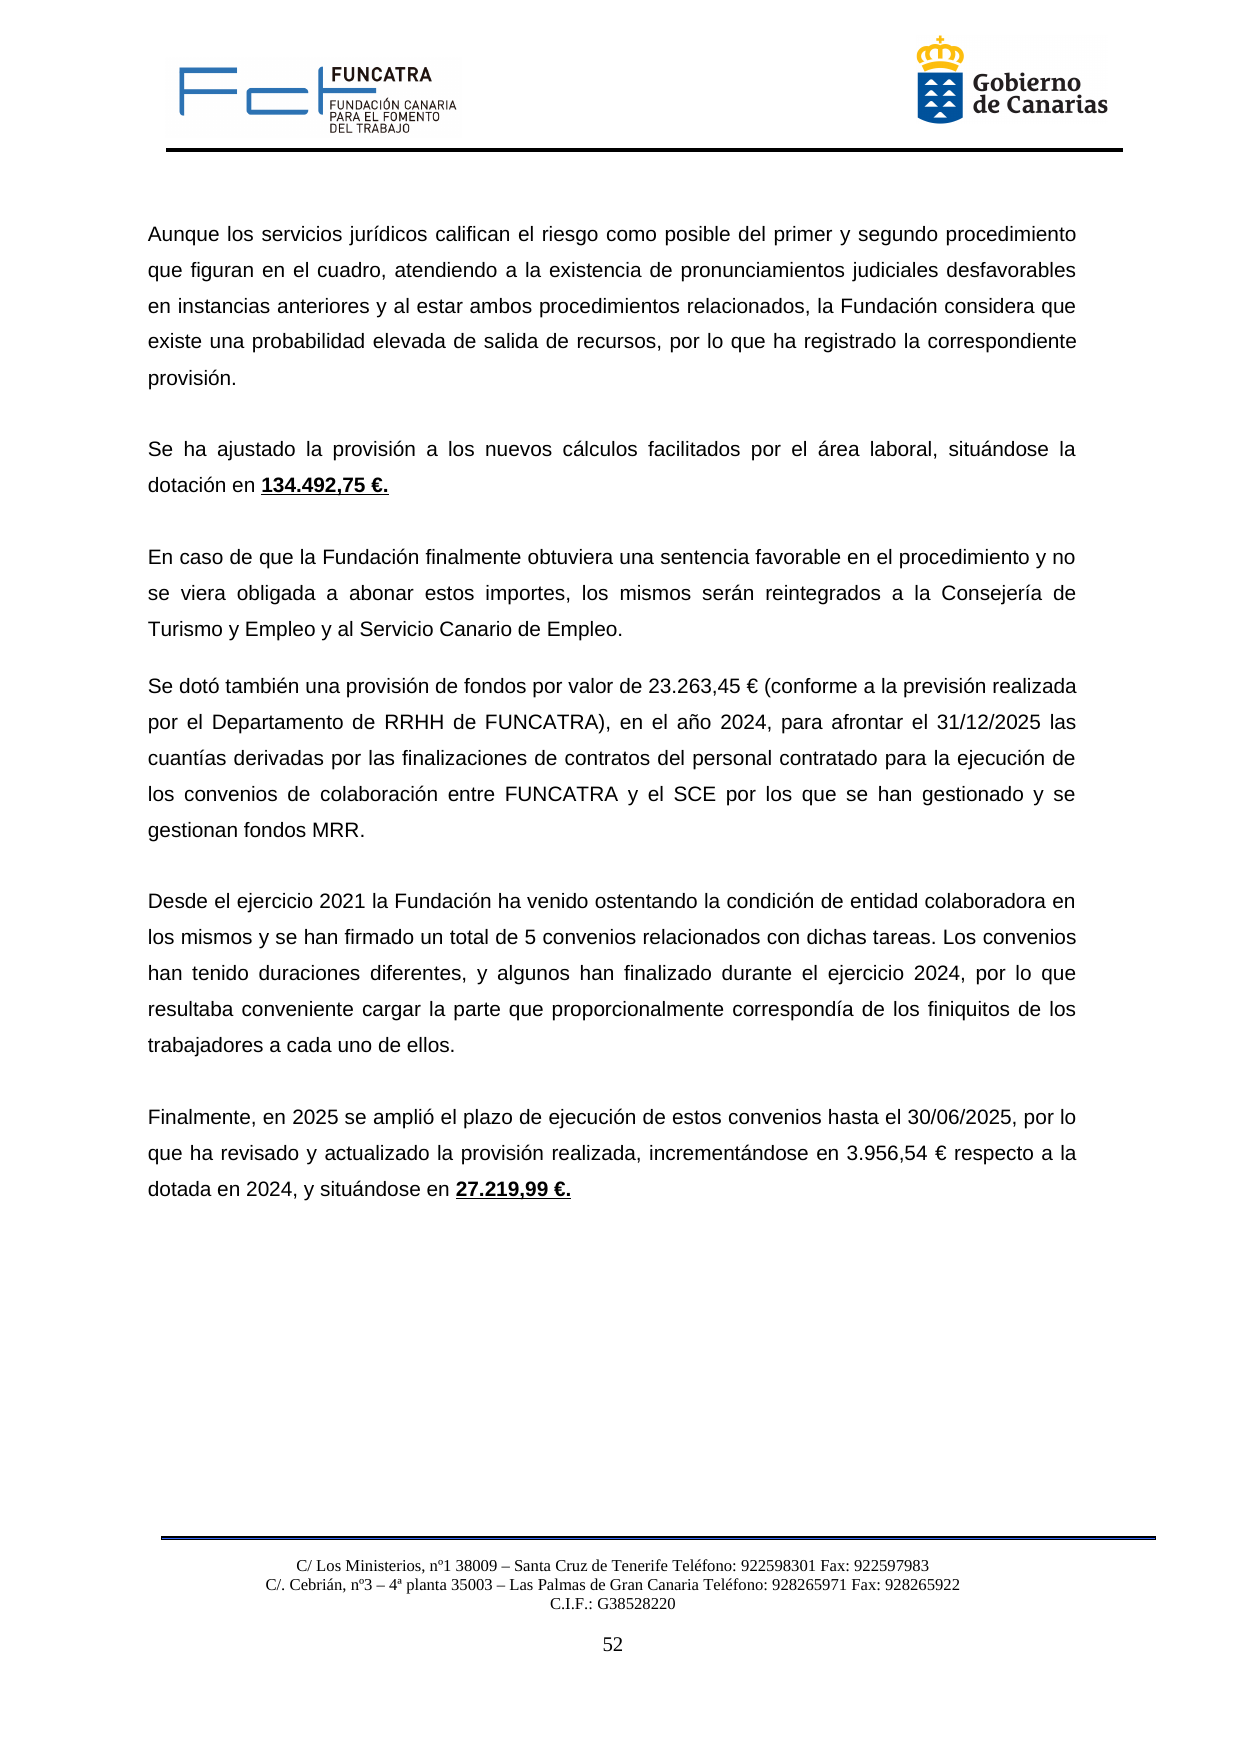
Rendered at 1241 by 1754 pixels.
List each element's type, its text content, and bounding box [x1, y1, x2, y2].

text Se ha ajustado la provisión a los nuevos cálculos facilitados por el área laboral, situándose la dotación en 134.492,75 €. [148, 437, 1078, 497]
text Se dotó también una provisión de fondos por valor de 23.263,45 € (conforme a la previsión realizada por el Departamento de RRHH de FUNCATRA), en el año 2024, para afrontar el 31/12/2025 las cuantías derivadas por las finalizaciones de contratos del personal contratado para la ejecución de los convenios de colaboración entre FUNCATRA y el SCE por los que se han gestionado y se gestionan fondos MRR. [148, 674, 1078, 841]
text Finalmente, en 2025 se amplió el plazo de ejecución de estos convenios hasta el 30/06/2025, por lo que ha revisado y actualizado la provisión realizada, incrementándose en 3.956,54 € respecto a la dotada en 2024, y situándose en 27.219,99 €. [148, 1105, 1078, 1201]
text Aunque los servicios jurídicos califican el riesgo como posible del primer y segundo procedimiento que figuran en el cuadro, atendiendo a la existencia de pronunciamientos judiciales desfavorables en instancias anteriores y al estar ambos procedimientos relacionados, la Fundación considera que existe una probabilidad elevada de salida de recursos, por lo que ha registrado la correspondiente provisión. [148, 222, 1078, 389]
picture [916, 35, 1108, 124]
text Desde el ejercicio 2021 la Fundación ha venido ostentando la condición de entidad colaboradora en los mismos y se han firmado un total de 5 convenios relacionados con dichas tareas. Los convenios han tenido duraciones diferentes, y algunos han finalizado durante el ejercicio 2024, por lo que resultaba conveniente cargar la parte que proporcionalmente correspondía de los finiquitos de los trabajadores a cada uno de ellos. [148, 889, 1078, 1057]
text En caso de que la Fundación finalmente obtuviera una sentencia favorable en el procedimiento y no se viera obligada a abonar estos importes, los mismos serán reintegrados a la Consejería de Turismo y Empleo y al Servicio Canario de Empleo. [148, 545, 1078, 641]
picture [165, 57, 462, 138]
